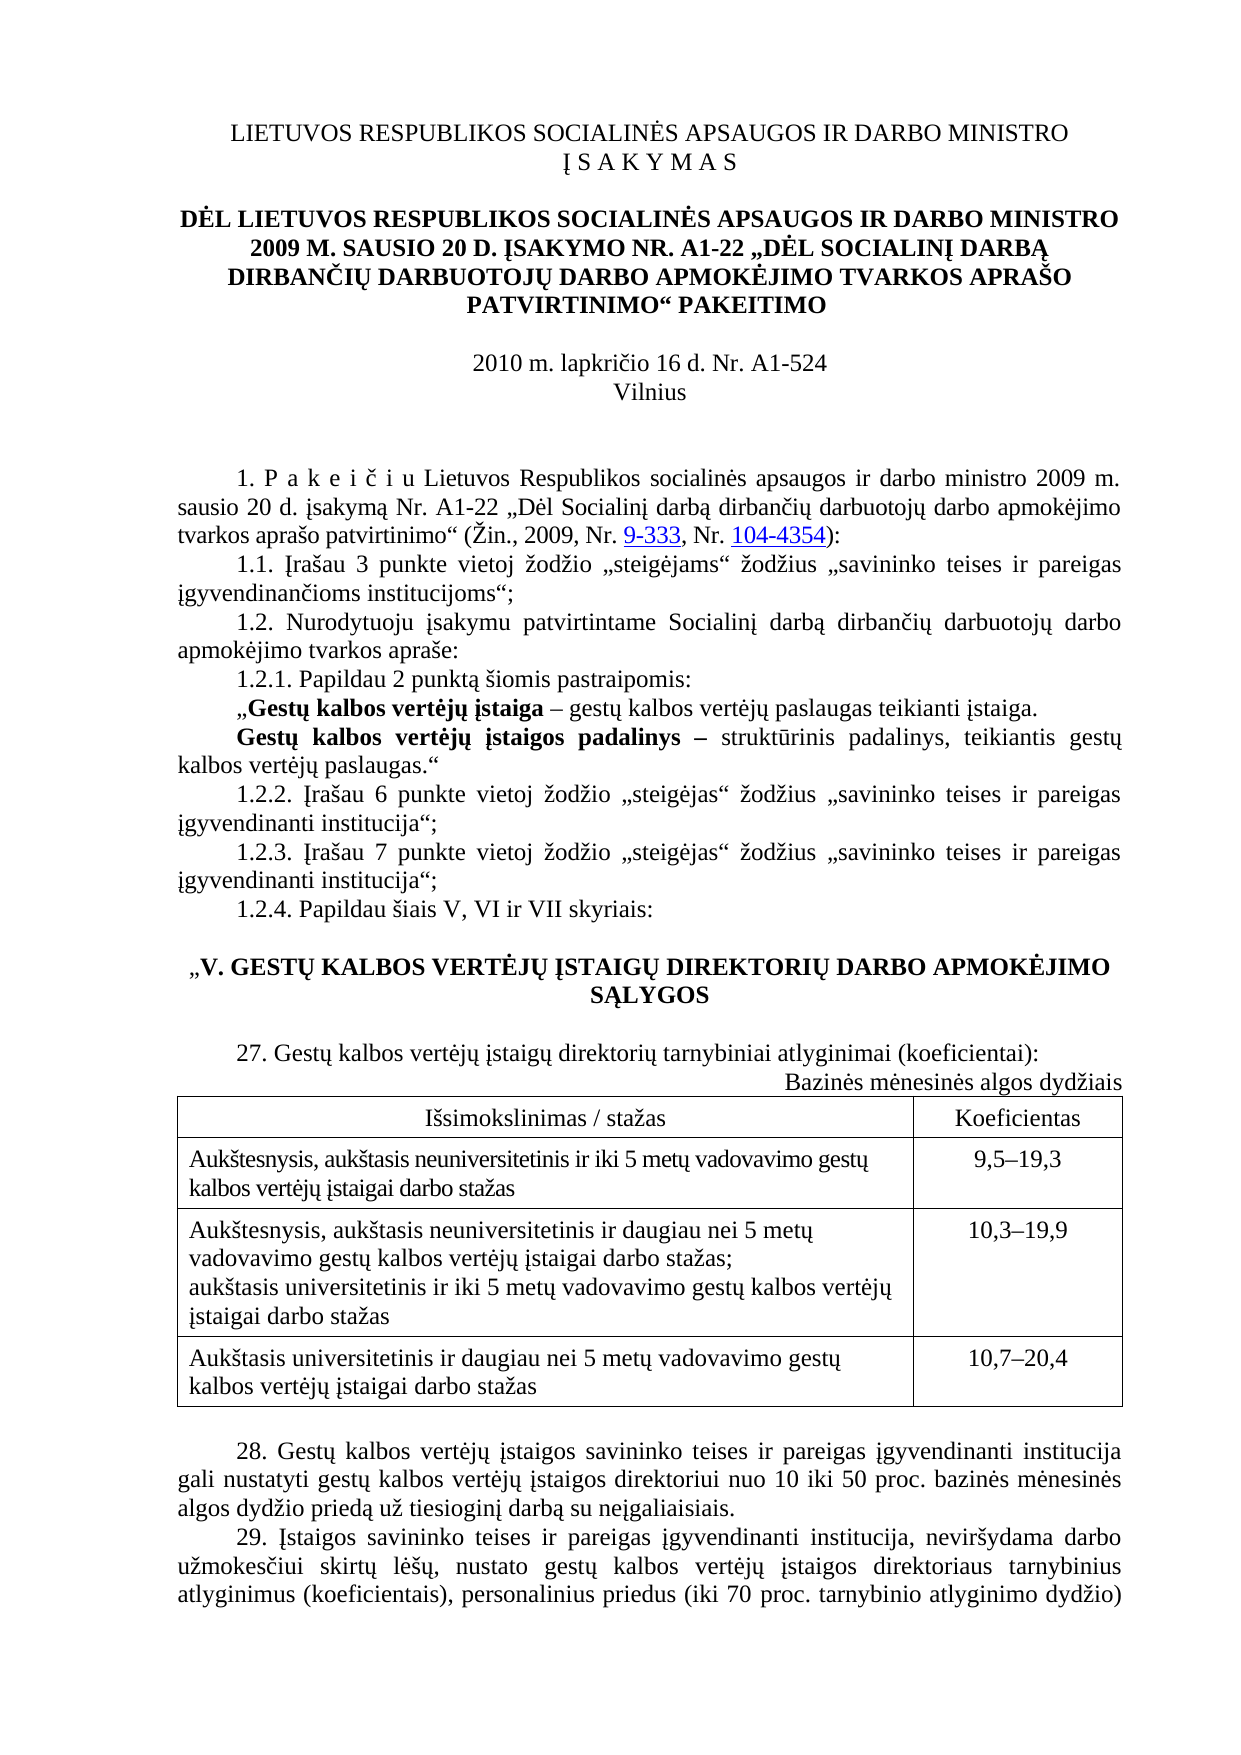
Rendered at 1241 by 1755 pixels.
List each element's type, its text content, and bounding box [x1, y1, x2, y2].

text 1.2.3. Įrašau 7 punkte vietoj žodžio „steigėjas“ žodžius „savininko teises ir pareigas įgyvendinanti institucija“; [177, 837, 1122, 894]
text Vilnius [177, 377, 1122, 406]
table_cell Aukštesnysis, aukštasis neuniversitetinis ir daugiau nei 5 metų vadovavimo gestų kalbos vertėjų įstaigai darbo stažas; aukštasis universitetinis ir iki 5 metų vadovavimo gestų kalbos vertėjų įstaigai darbo stažas [178, 1209, 913, 1336]
text 29. Įstaigos savininko teises ir pareigas įgyvendinanti institucija, neviršydama darbo užmokesčiui skirtų lėšų, nustato gestų kalbos vertėjų įstaigos direktoriaus tarnybinius atlyginimus (koeficientais), personalinius priedus (iki 70 proc. tarnybinio atlyginimo dydžio) [177, 1522, 1122, 1608]
text 1.1. Įrašau 3 punkte vietoj žodžio „steigėjams“ žodžius „savininko teises ir pareigas įgyvendinančioms institucijoms“; [177, 549, 1122, 607]
table_cell Aukštesnysis, aukštasis neuniversitetinis ir iki 5 metų vadovavimo gestų kalbos vertėjų įstaigai darbo stažas [178, 1138, 913, 1208]
text 2010 m. lapkričio 16 d. Nr. A1-524 [177, 348, 1122, 377]
text 1.2. Nurodytuoju įsakymu patvirtintame Socialinį darbą dirbančių darbuotojų darbo apmokėjimo tvarkos apraše: [177, 607, 1122, 664]
text 27. Gestų kalbos vertėjų įstaigų direktorių tarnybiniai atlyginimai (koeficientai): [177, 1038, 1122, 1067]
text „V. GESTŲ KALBOS VERTĖJŲ ĮSTAIGŲ DIREKTORIŲ DARBO APMOKĖJIMO SĄLYGOS [177, 952, 1122, 1009]
table_cell 10,3–19,9 [914, 1209, 1122, 1336]
text 1.2.4. Papildau šiais V, VI ir VII skyriais: [177, 894, 1122, 923]
table_header Išsimokslinimas / stažas [178, 1097, 913, 1137]
text DĖL LIETUVOS RESPUBLIKOS SOCIALINĖS APSAUGOS IR DARBO MINISTRO 2009 m. SAUSIO 20 d. ĮSAKYMO Nr. A1-22 „DĖL SOCIALINĮ DARBĄ DIRBANČIŲ DARBUOTOJŲ DARBO APMOKĖJIMO TVARKOS APRAŠO PATVIRTINIMO“ PAKEITIMO [177, 204, 1122, 319]
table_cell Aukštasis universitetinis ir daugiau nei 5 metų vadovavimo gestų kalbos vertėjų įstaigai darbo stažas [178, 1337, 913, 1406]
text Į S A K Y M A S [177, 147, 1122, 176]
table_cell 9,5–19,3 [914, 1138, 1122, 1208]
table_cell 10,7–20,4 [914, 1337, 1122, 1406]
table_header Koeficientas [914, 1097, 1122, 1137]
text Bazinės mėnesinės algos dydžiais [177, 1067, 1122, 1096]
text „Gestų kalbos vertėjų įstaiga – gestų kalbos vertėjų paslaugas teikianti įstaiga. [177, 693, 1122, 722]
text 1.2.1. Papildau 2 punktą šiomis pastraipomis: [177, 664, 1122, 693]
text Gestų kalbos vertėjų įstaigos padalinys – struktūrinis padalinys, teikiantis gestų kalbos vertėjų paslaugas.“ [177, 722, 1122, 779]
text 1.2.2. Įrašau 6 punkte vietoj žodžio „steigėjas“ žodžius „savininko teises ir pareigas įgyvendinanti institucija“; [177, 779, 1122, 837]
text LIETUVOS RESPUBLIKOS SOCIALINĖS APSAUGOS IR DARBO MINISTRO [177, 118, 1122, 147]
text 28. Gestų kalbos vertėjų įstaigos savininko teises ir pareigas įgyvendinanti institucija gali nustatyti gestų kalbos vertėjų įstaigos direktoriui nuo 10 iki 50 proc. bazinės mėnesinės algos dydžio priedą už tiesioginį darbą su neįgaliaisiais. [177, 1436, 1122, 1522]
text 1. P a k e i č i u Lietuvos Respublikos socialinės apsaugos ir darbo ministro 2009 m. sausio 20 d. įsakymą Nr. A1-22 „Dėl Socialinį darbą dirbančių darbuotojų darbo apmokėjimo tvarkos aprašo patvirtinimo“ (Žin., 2009, Nr. 9-333, Nr. 104-4354): [177, 463, 1122, 549]
